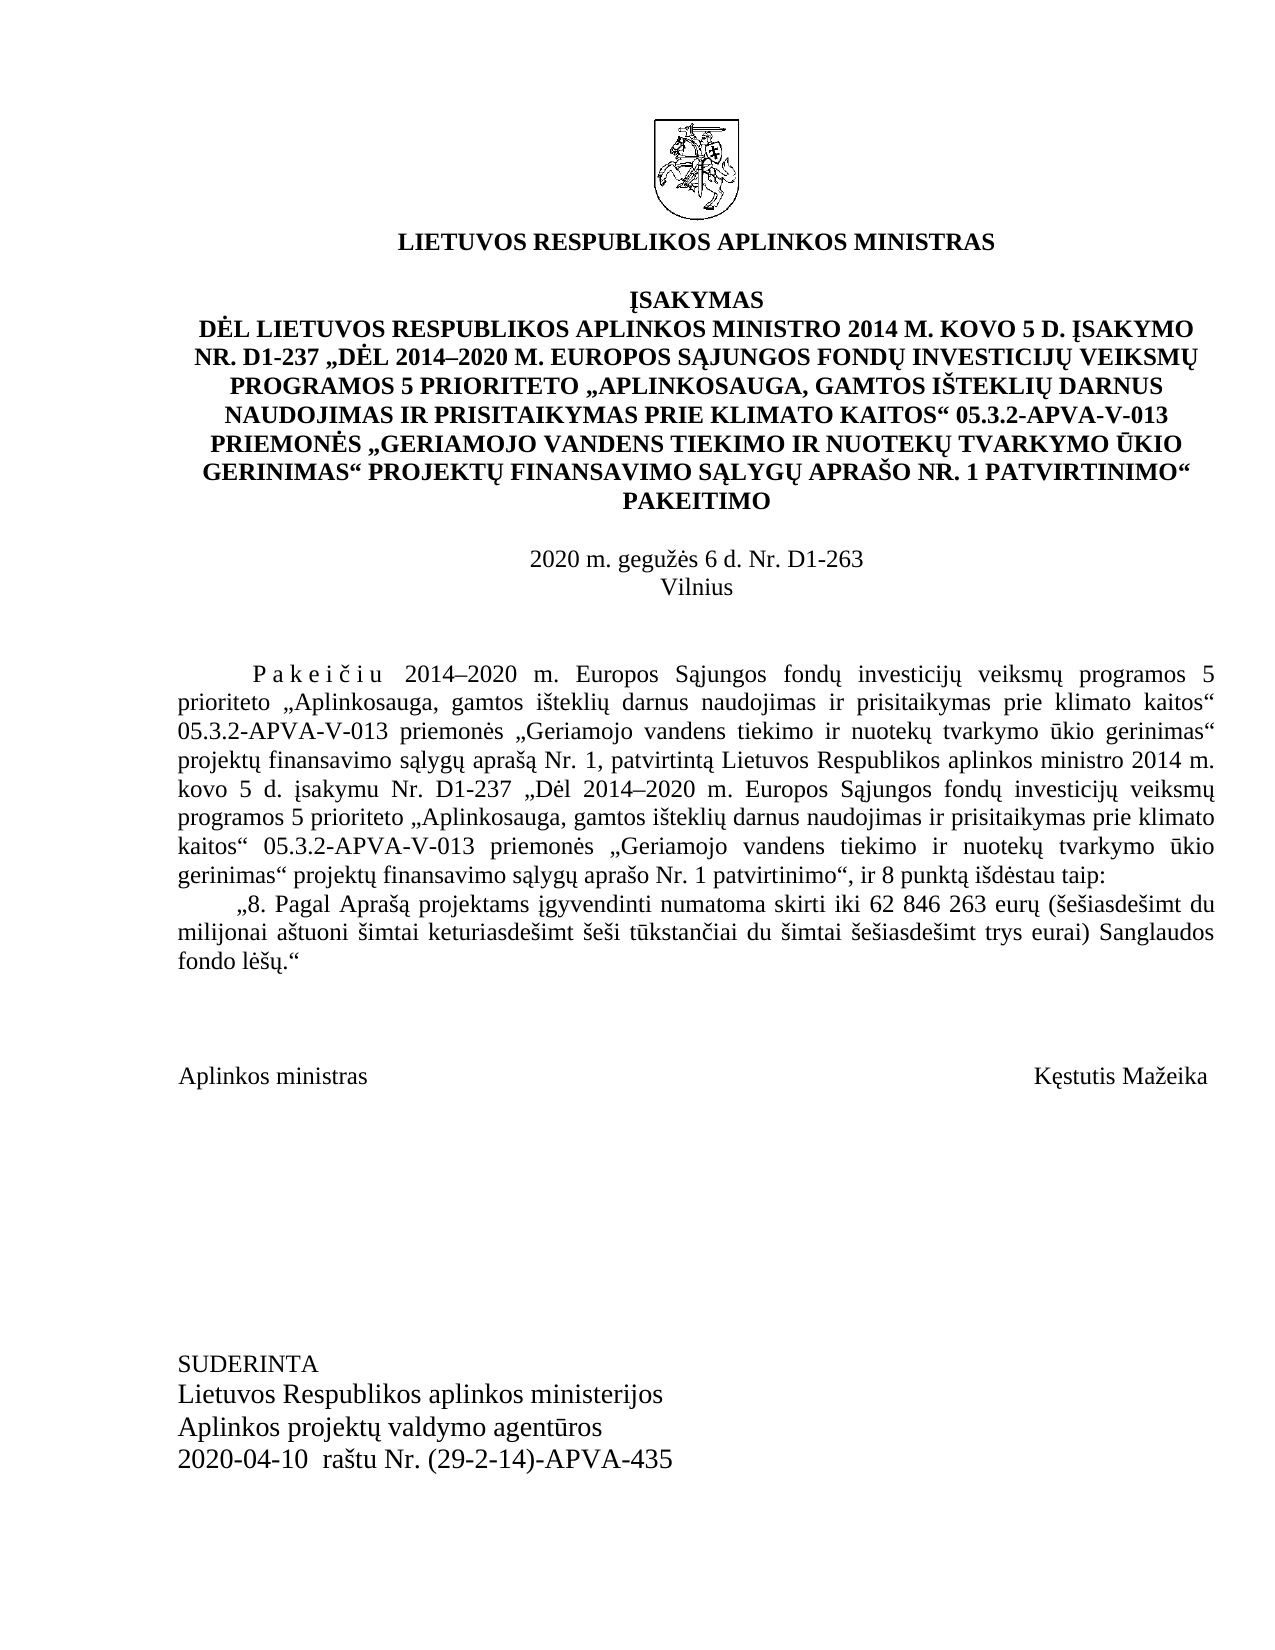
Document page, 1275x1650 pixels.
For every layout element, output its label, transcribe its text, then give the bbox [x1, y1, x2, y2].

text Vilnius [177, 572, 1216, 630]
text 2020-04-10 raštu Nr. (29-2-14)-APVA-435 [177, 1442, 1216, 1475]
text Aplinkos ministras Kęstutis Mažeika [178, 1061, 1216, 1090]
text Pakeičiu 2014–2020 m. Europos Sąjungos fondų investicijų veiksmų programos 5 prioriteto „Aplinkosauga, gamtos išteklių darnus naudojimas ir prisitaikymas prie klimato kaitos“ 05.3.2-APVA-V-013 priemonės „Geriamojo vandens tiekimo ir nuotekų tvarkymo ūkio gerinimas“ projektų finansavimo sąlygų aprašą Nr. 1, patvirtintą Lietuvos Respublikos aplinkos ministro 2014 m. kovo 5 d. įsakymu Nr. D1-237 „Dėl 2014–2020 m. Europos Sąjungos fondų investicijų veiksmų programos 5 prioriteto „Aplinkosauga, gamtos išteklių darnus naudojimas ir prisitaikymas prie klimato kaitos“ 05.3.2-APVA-V-013 priemonės „Geriamojo vandens tiekimo ir nuotekų tvarkymo ūkio gerinimas“ projektų finansavimo sąlygų aprašo Nr. 1 patvirtinimo“, ir 8 punktą išdėstau taip: [177, 659, 1216, 889]
text SUDERINTA [177, 1349, 1216, 1377]
text Aplinkos projektų valdymo agentūros [177, 1410, 1216, 1442]
text 2020 m. gegužės 6 d. Nr. D1-263 [177, 544, 1216, 572]
text „8. Pagal Aprašą projektams įgyvendinti numatoma skirti iki 62 846 263 eurų (šešiasdešimt du milijonai aštuoni šimtai keturiasdešimt šeši tūkstančiai du šimtai šešiasdešimt trys eurai) Sanglaudos fondo lėšų.“ [177, 889, 1216, 975]
text ĮSAKYMAS [177, 285, 1216, 314]
text LIETUVOS RESPUBLIKOS APLINKOS MINISTRAS [177, 227, 1216, 256]
text DĖL LIETUVOS RESPUBLIKOS APLINKOS MINISTRO 2014 M. KOVO 5 D. ĮSAKYMO NR. D1-237 „DĖL 2014–2020 M. EUROPOS SĄJUNGOS FONDŲ INVESTICIJŲ VEIKSMŲ PROGRAMOS 5 PRIORITETO „APLINKOSAUGA, GAMTOS IŠTEKLIŲ DARNUS NAUDOJIMAS IR PRISITAIKYMAS PRIE KLIMATO KAITOS“ 05.3.2-APVA-V-013 PRIEMONĖS „GERIAMOJO VANDENS TIEKIMO IR NUOTEKŲ TVARKYMO ŪKIO GERINIMAS“ PROJEKTŲ FINANSAVIMO SĄLYGŲ APRAŠO NR. 1 PATVIRTINIMO“ PAKEITIMO [177, 314, 1216, 515]
text Lietuvos Respublikos aplinkos ministerijos [177, 1377, 1216, 1410]
